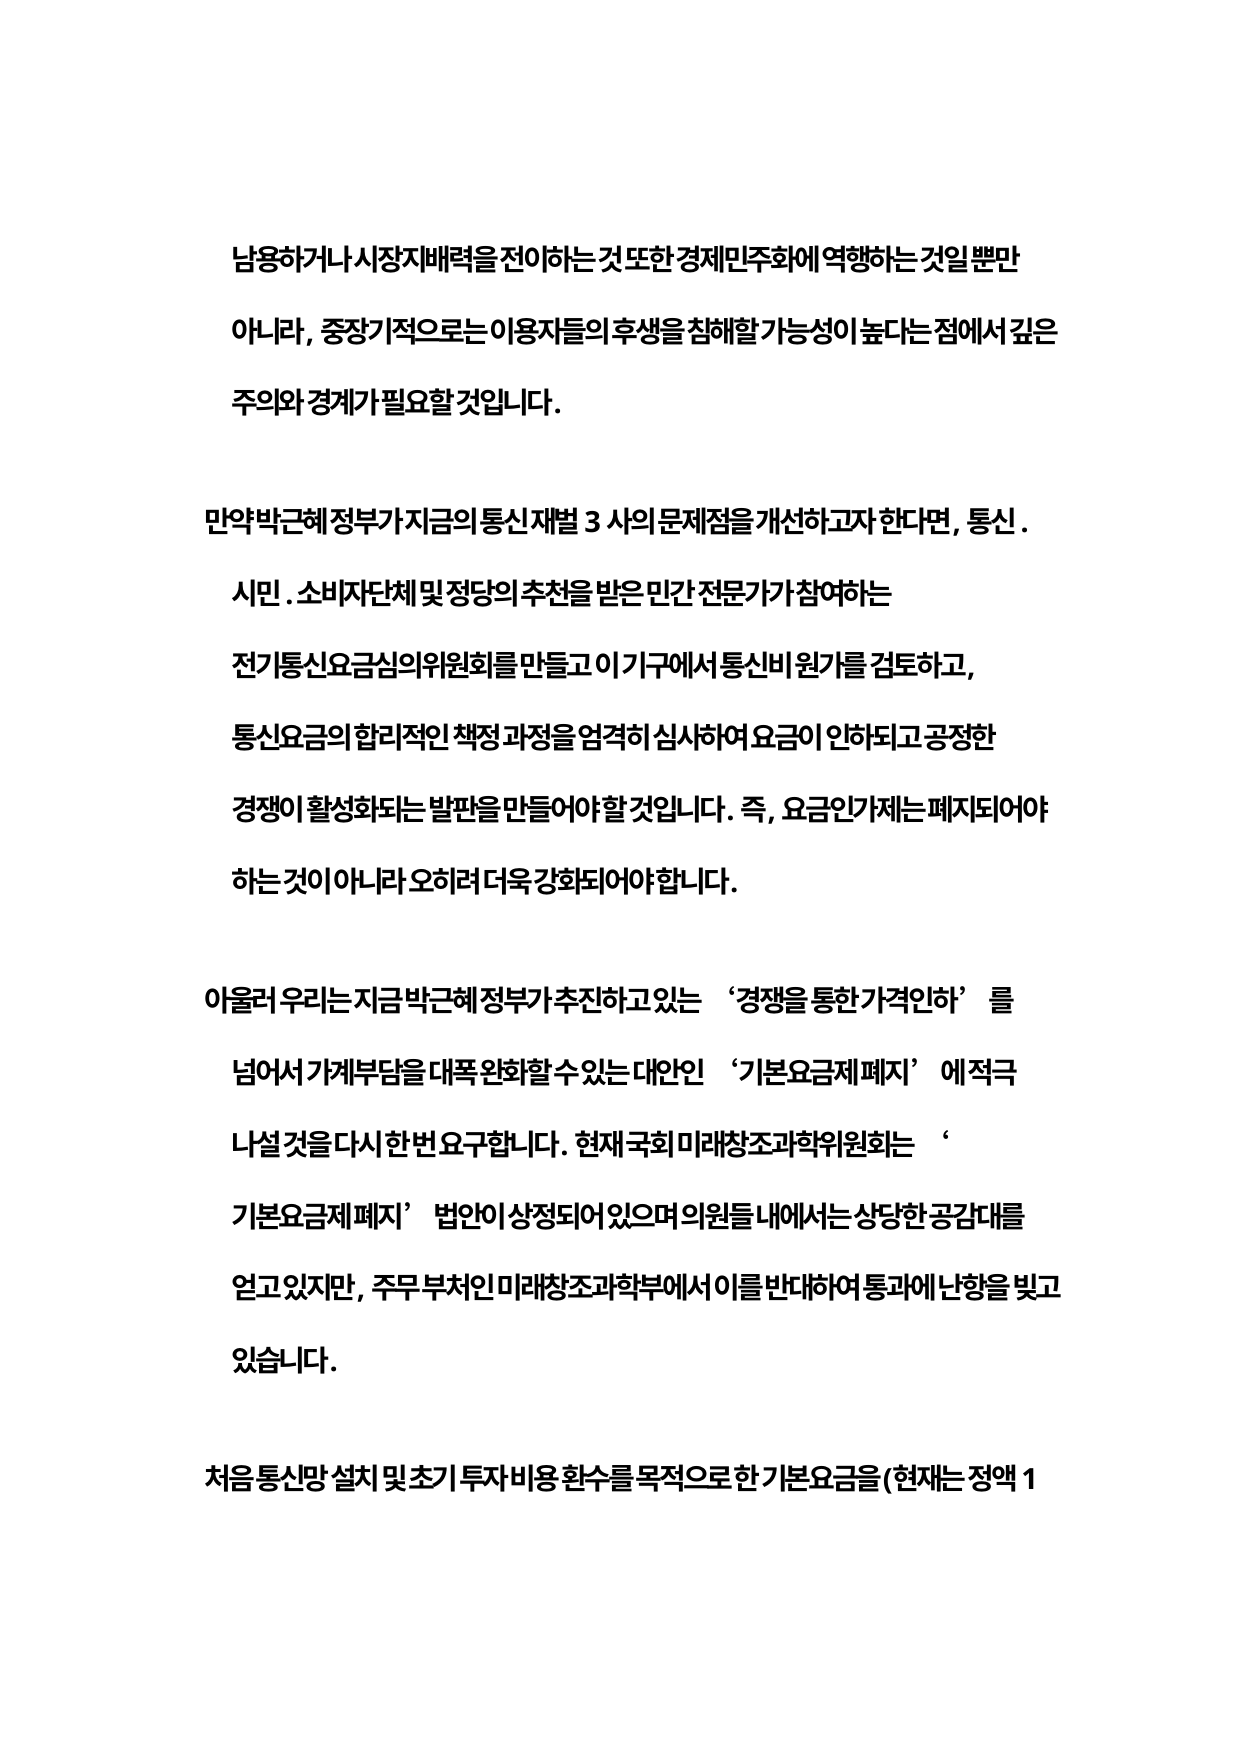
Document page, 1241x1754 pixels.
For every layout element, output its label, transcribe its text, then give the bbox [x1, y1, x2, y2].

text 만약 박근혜 정부가 지금의 통신 재벌 3사의 문제점을 개선하고자 한다면, 통신․시민․소비자단체 및 정당의 추천을 받은 민간 전문가가 참여하는 전기통신요금심의위원회를 만들고 이 기구에서 통신비 원가를 검토하고, 통신요금의 합리적인 책정 과정을 엄격히 심사하여 요금이 인하되고 공정한 경쟁이 활성화되는 발판을 만들어야 할 것입니다. 즉, 요금인가제는 폐지되어야 하는 것이 아니라 오히려 더욱 강화되어야 합니다. [204, 499, 1063, 901]
text 처음 통신망 설치 및 초기 투자 비용 환수를 목적으로 한 기본요금을(현재는 정액 1 [204, 1456, 1063, 1498]
text 남용하거나 시장지배력을 전이하는 것 또한 경제민주화에 역행하는 것일 뿐만 아니라, 중장기적으로는 이용자들의 후생을 침해할 가능성이 높다는 점에서 깊은 주의와 경계가 필요할 것입니다. [204, 236, 1063, 422]
text 아울러 우리는 지금 박근혜 정부가 추진하고 있는 ‘경쟁을 통한 가격인하’를 넘어서 가계부담을 대폭 완화할 수 있는 대안인 ‘기본요금제 폐지’에 적극 나설 것을 다시 한 번 요구합니다. 현재 국회 미래창조과학위원회는 ‘기본요금제 폐지’법안이 상정되어 있으며 의원들 내에서는 상당한 공감대를 얻고 있지만, 주무 부처인 미래창조과학부에서 이를 반대하여 통과에 난항을 빚고 있습니다. [204, 977, 1063, 1379]
